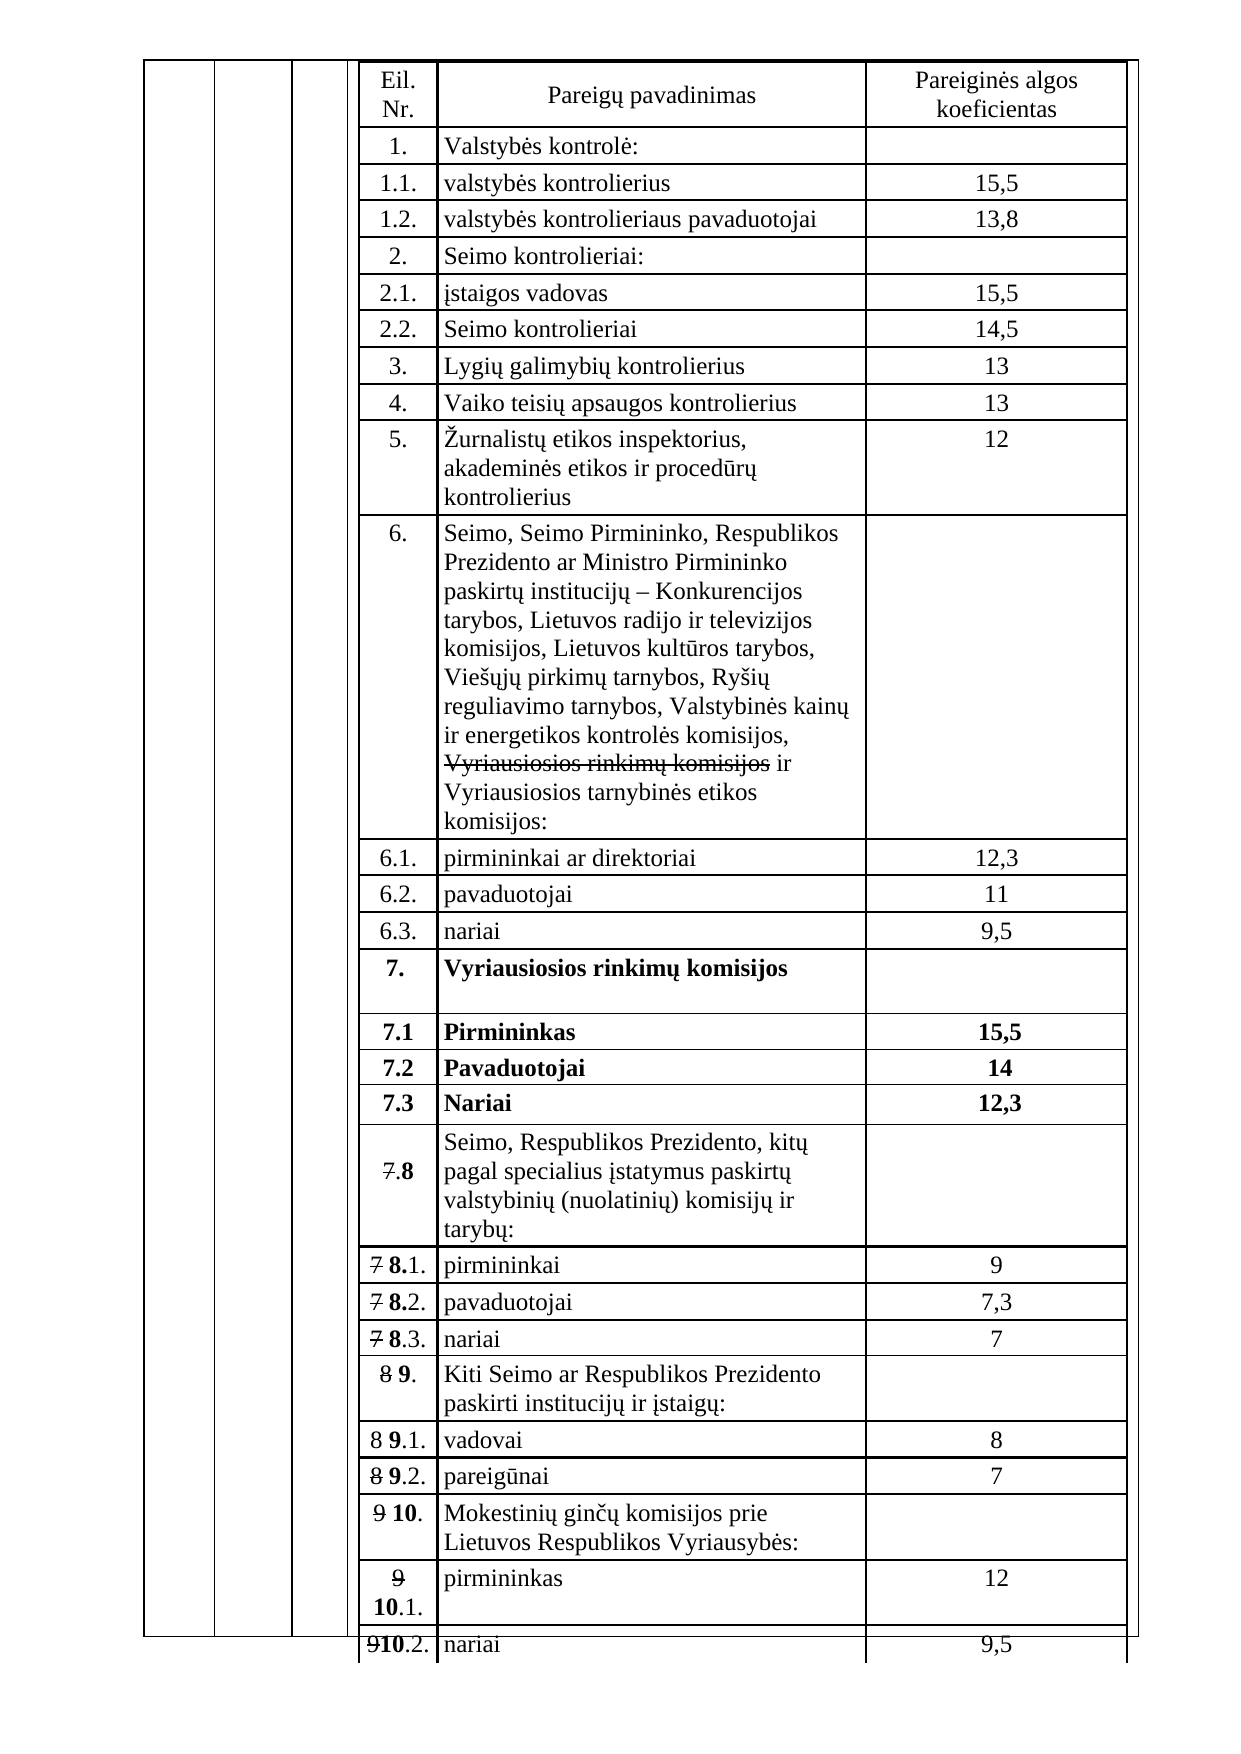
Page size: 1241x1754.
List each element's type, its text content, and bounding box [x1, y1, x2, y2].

table_cell 7.2 [360, 1050, 436, 1084]
table_cell 9,5 [867, 1626, 1126, 1636]
table_cell 6.3. [360, 913, 436, 948]
table_cell 11 [867, 876, 1126, 911]
table_cell 9 10.1. [360, 1561, 436, 1624]
table_cell [145, 61, 214, 1636]
table_header Pareiginės algos koeficientas [867, 63, 1126, 126]
table_cell pirmininkai ar direktoriai [439, 840, 865, 874]
table_cell 4. [360, 385, 436, 419]
table_cell 7 8.3. [360, 1321, 436, 1355]
table_cell 7 [867, 1321, 1126, 1355]
table_cell 8 [867, 1422, 1126, 1456]
table_cell Valstybės kontrolė: [439, 128, 865, 163]
table_cell 6.2. [360, 876, 436, 911]
table_cell pavaduotojai [439, 1284, 865, 1319]
table_cell 12 [867, 1561, 1126, 1624]
table_cell nariai [439, 1626, 865, 1636]
table_cell valstybės kontrolierius [439, 165, 865, 199]
table_cell Vaiko teisių apsaugos kontrolierius [439, 385, 865, 419]
table_cell 6.1. [360, 840, 436, 874]
table_cell 2.1. [360, 275, 436, 309]
table_cell pareigūnai [439, 1459, 865, 1493]
table_cell Mokestinių ginčų komisijos prie Lietuvos Respublikos Vyriausybės: [439, 1495, 865, 1558]
table_cell 7.1 [360, 1014, 436, 1049]
table_cell 13 [867, 348, 1126, 383]
table_cell 8 9.2. [360, 1459, 436, 1493]
table_cell pirmininkas [439, 1561, 865, 1624]
table_cell Vyriausiosios rinkimų komisijos [439, 950, 865, 1013]
table_cell įstaigos vadovas [439, 275, 865, 309]
table_cell nariai [439, 913, 865, 948]
table_cell [867, 516, 1126, 838]
table_cell [867, 128, 1126, 163]
table_cell Seimo kontrolieriai: [439, 238, 865, 273]
table_cell valstybės kontrolieriaus pavaduotojai [439, 201, 865, 236]
table_cell 15,5 [867, 275, 1126, 309]
table_cell 12,3 [867, 1085, 1126, 1123]
table_cell [293, 61, 347, 1636]
table_cell pirmininkai [439, 1248, 865, 1282]
table_cell 14,5 [867, 311, 1126, 346]
table_cell pavaduotojai [439, 876, 865, 911]
table_cell 12 [867, 421, 1126, 513]
table_cell [867, 1125, 1126, 1245]
table_header Pareigų pavadinimas [439, 63, 865, 126]
table_cell [867, 238, 1126, 273]
table_cell 2. [360, 238, 436, 273]
table_cell nariai [439, 1321, 865, 1355]
table_cell 910.2. [360, 1626, 436, 1636]
table_cell Seimo, Respublikos Prezidento, kitų pagal specialius įstatymus paskirtų valstybinių (nuolatinių) komisijų ir tarybų: [439, 1125, 865, 1245]
table_cell Kiti Seimo ar Respublikos Prezidento paskirti institucijų ir įstaigų: [439, 1356, 865, 1420]
table_cell 12,3 [867, 840, 1126, 874]
table_cell 1. [360, 128, 436, 163]
table_cell Seimo, Seimo Pirmininko, Respublikos Prezidento ar Ministro Pirmininko paskirtų institucijų – Konkurencijos tarybos, Lietuvos radijo ir televizijos komisijos, Lietuvos kultūros tarybos, Viešųjų pirkimų tarnybos, Ryšių reguliavimo tarnybos, Valstybinės kainų ir energetikos kontrolės komisijos, Vyriausiosios rinkimų komisijos ir Vyriausiosios tarnybinės etikos komisijos: [439, 516, 865, 838]
table_cell [867, 950, 1126, 1013]
table_cell Žurnalistų etikos inspektorius, akademinės etikos ir procedūrų kontrolierius [439, 421, 865, 513]
table_cell 3. [360, 348, 436, 383]
table_cell 14 [867, 1050, 1126, 1084]
table_cell [215, 61, 291, 1636]
table_cell 7.3 [360, 1085, 436, 1123]
table_cell 7,3 [867, 1284, 1126, 1319]
table_cell Nariai [439, 1085, 865, 1123]
table_cell 7. [360, 950, 436, 1013]
table_cell Pirmininkas [439, 1014, 865, 1049]
table_cell 1.1. [360, 165, 436, 199]
table_cell Pavaduotojai [439, 1050, 865, 1084]
table_cell 8 9. [360, 1356, 436, 1420]
table_cell [867, 1495, 1126, 1558]
table_cell 5. [360, 421, 436, 513]
table_cell 8 9.1. [360, 1422, 436, 1456]
table_cell 15,5 [867, 1014, 1126, 1049]
table_cell 6. [360, 516, 436, 838]
table_cell 9 10. [360, 1495, 436, 1558]
table_cell 7.8 [360, 1125, 436, 1245]
table_cell [867, 1356, 1126, 1420]
table_cell 9 [867, 1248, 1126, 1282]
table_cell 2.2. [360, 311, 436, 346]
table_cell 7 [867, 1459, 1126, 1493]
table_cell 7 8.1. [360, 1248, 436, 1282]
table_cell 9,5 [867, 913, 1126, 948]
table_cell 1.2. [360, 201, 436, 236]
table_cell 7 8.2. [360, 1284, 436, 1319]
table_header Eil. Nr. [360, 63, 436, 126]
table_cell Seimo kontrolieriai [439, 311, 865, 346]
table_cell 13 [867, 385, 1126, 419]
table_cell vadovai [439, 1422, 865, 1456]
table_cell 13,8 [867, 201, 1126, 236]
table_cell Lygių galimybių kontrolierius [439, 348, 865, 383]
table_cell 15,5 [867, 165, 1126, 199]
